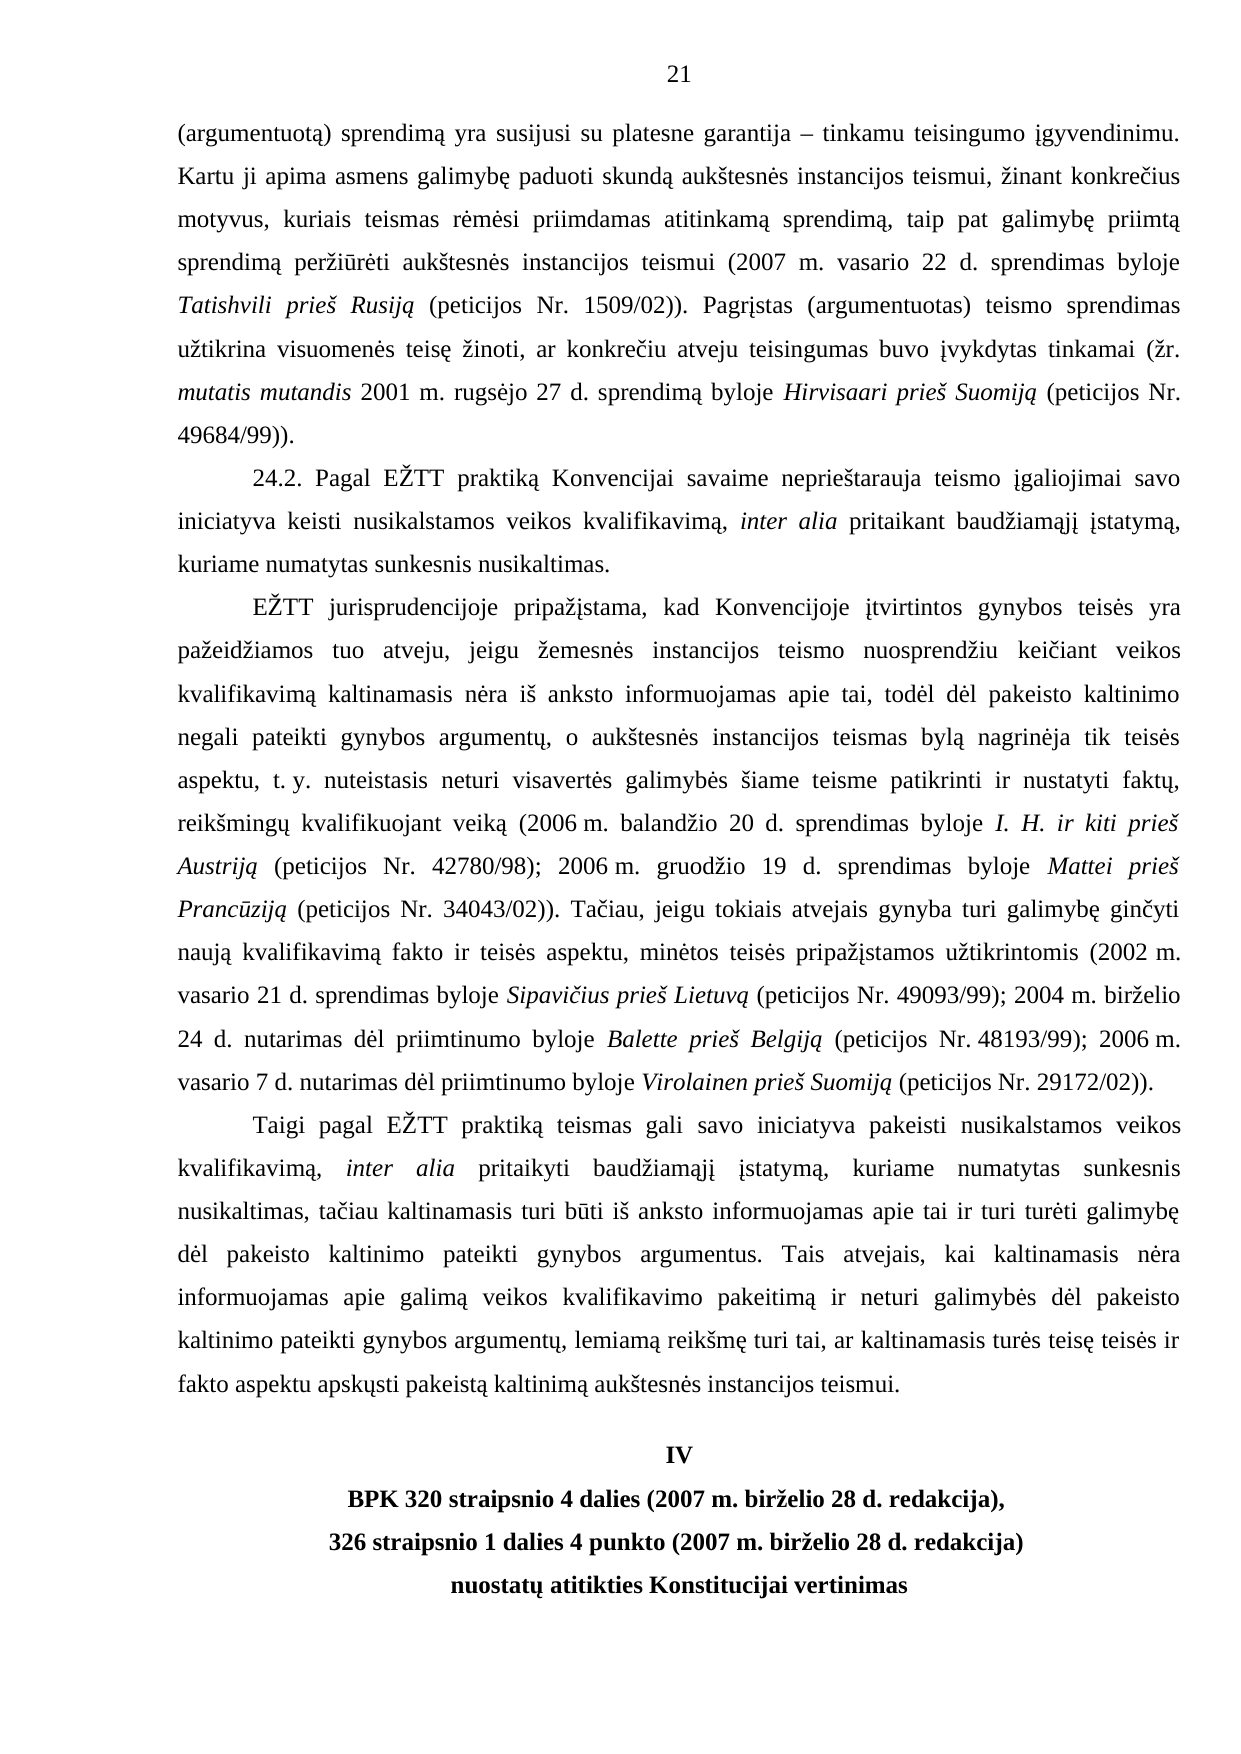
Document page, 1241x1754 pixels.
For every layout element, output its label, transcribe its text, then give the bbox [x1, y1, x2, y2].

text (argumentuotą) sprendimą yra susijusi su platesne garantija – tinkamu teisingumo įgyvendinimu. Kartu ji apima asmens galimybę paduoti skundą aukštesnės instancijos teismui, žinant konkrečius motyvus, kuriais teismas rėmėsi priimdamas atitinkamą sprendimą, taip pat galimybę priimtą sprendimą peržiūrėti aukštesnės instancijos teismui (2007 m. vasario 22 d. sprendimas byloje Tatishvili prieš Rusiją (peticijos Nr. 1509/02)). Pagrįstas (argumentuotas) teismo sprendimas užtikrina visuomenės teisę žinoti, ar konkrečiu atveju teisingumas buvo įvykdytas tinkamai (žr. mutatis mutandis 2001 m. rugsėjo 27 d. sprendimą byloje Hirvisaari prieš Suomiją (peticijos Nr. 49684/99)). [177, 118, 1181, 449]
text EŽTT jurisprudencijoje pripažįstama, kad Konvencijoje įtvirtintos gynybos teisės yra pažeidžiamos tuo atveju, jeigu žemesnės instancijos teismo nuosprendžiu keičiant veikos kvalifikavimą kaltinamasis nėra iš anksto informuojamas apie tai, todėl dėl pakeisto kaltinimo negali pateikti gynybos argumentų, o aukštesnės instancijos teismas bylą nagrinėja tik teisės aspektu, t. y. nuteistasis neturi visavertės galimybės šiame teisme patikrinti ir nustatyti faktų, reikšmingų kvalifikuojant veiką (2006 m. balandžio 20 d. sprendimas byloje I. H. ir kiti prieš Austriją (peticijos Nr. 42780/98); 2006 m. gruodžio 19 d. sprendimas byloje Mattei prieš Prancūziją (peticijos Nr. 34043/02)). Tačiau, jeigu tokiais atvejais gynyba turi galimybę ginčyti naują kvalifikavimą fakto ir teisės aspektu, minėtos teisės pripažįstamos užtikrintomis (2002 m. vasario 21 d. sprendimas byloje Sipavičius prieš Lietuvą (peticijos Nr. 49093/99); 2004 m. birželio 24 d. nutarimas dėl priimtinumo byloje Balette prieš Belgiją (peticijos Nr. 48193/99); 2006 m. vasario 7 d. nutarimas dėl priimtinumo byloje Virolainen prieš Suomiją (peticijos Nr. 29172/02)). [177, 592, 1181, 1096]
text BPK 320 straipsnio 4 dalies (2007 m. birželio 28 d. redakcija), 326 straipsnio 1 dalies 4 punkto (2007 m. birželio 28 d. redakcija) nuostatų atitikties Konstitucijai vertinimas [177, 1484, 1181, 1599]
text IV [177, 1441, 1181, 1469]
text Taigi pagal EŽTT praktiką teismas gali savo iniciatyva pakeisti nusikalstamos veikos kvalifikavimą, inter alia pritaikyti baudžiamąjį įstatymą, kuriame numatytas sunkesnis nusikaltimas, tačiau kaltinamasis turi būti iš anksto informuojamas apie tai ir turi turėti galimybę dėl pakeisto kaltinimo pateikti gynybos argumentus. Tais atvejais, kai kaltinamasis nėra informuojamas apie galimą veikos kvalifikavimo pakeitimą ir neturi galimybės dėl pakeisto kaltinimo pateikti gynybos argumentų, lemiamą reikšmę turi tai, ar kaltinamasis turės teisę teisės ir fakto aspektu apskųsti pakeistą kaltinimą aukštesnės instancijos teismui. [177, 1110, 1181, 1397]
text 24.2. Pagal EŽTT praktiką Konvencijai savaime neprieštarauja teismo įgaliojimai savo iniciatyva keisti nusikalstamos veikos kvalifikavimą, inter alia pritaikant baudžiamąjį įstatymą, kuriame numatytas sunkesnis nusikaltimas. [177, 463, 1181, 578]
